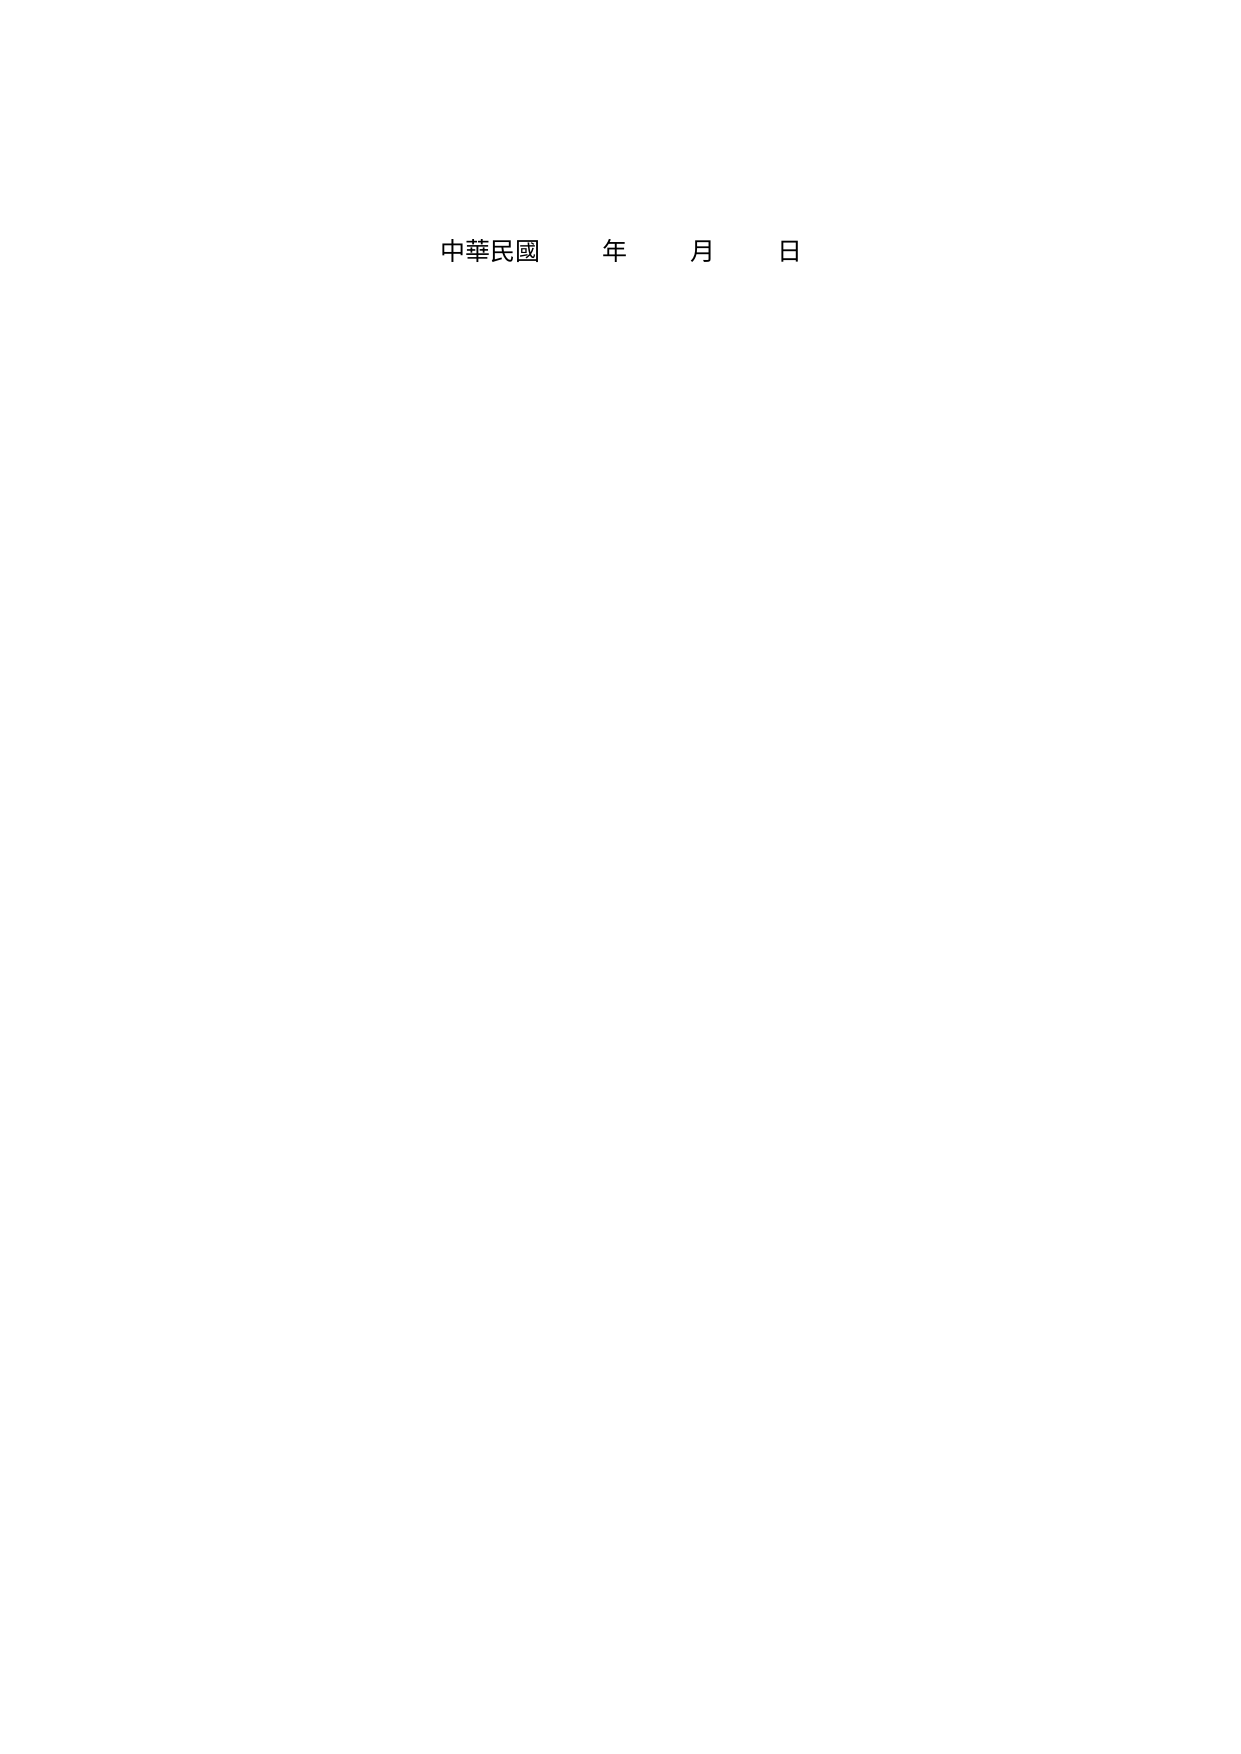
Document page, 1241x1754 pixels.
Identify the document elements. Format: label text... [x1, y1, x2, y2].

text 中華民國 年 月 日 [162, 231, 1080, 268]
